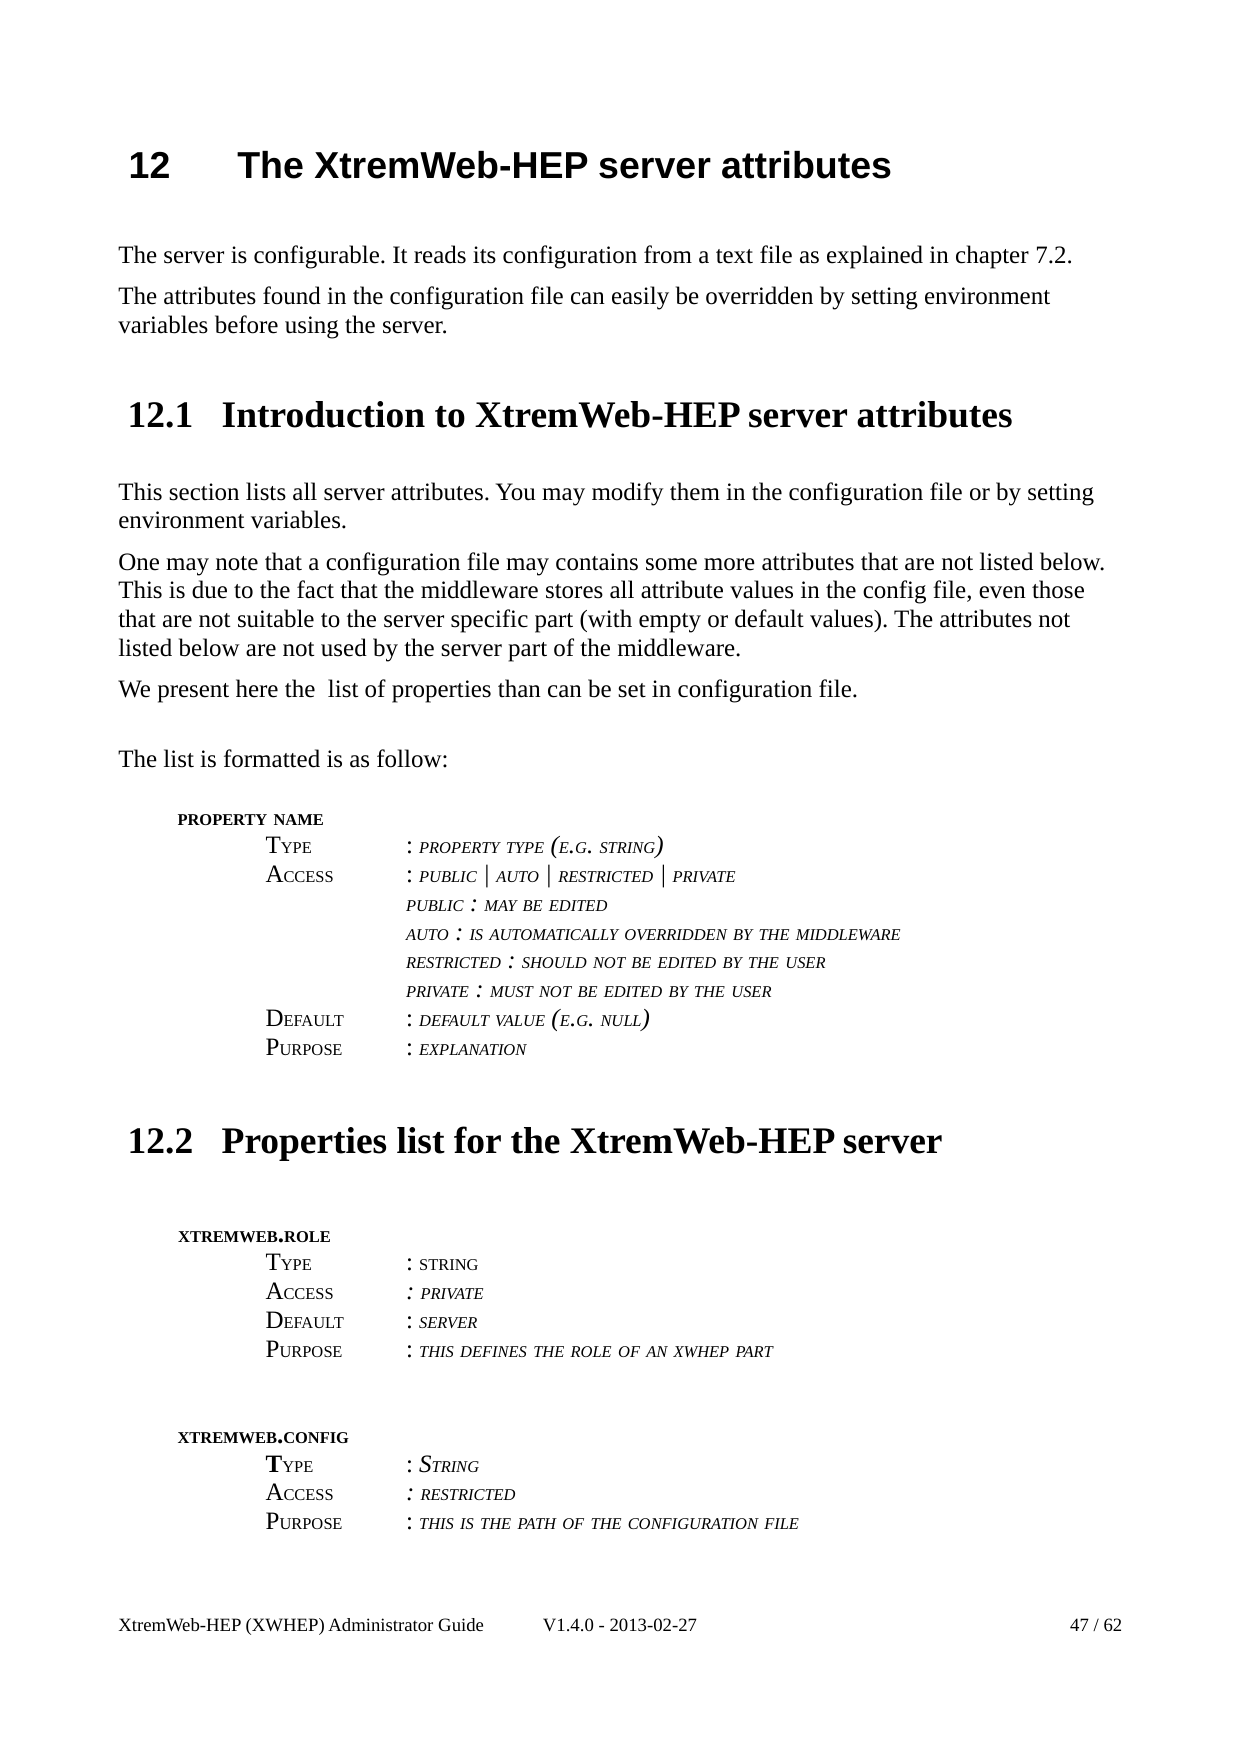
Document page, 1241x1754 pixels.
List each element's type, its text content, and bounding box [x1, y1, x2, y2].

subtitle Properties list for the XtremWeb-HEP server [118, 1118, 1122, 1161]
text Access : restricted [265, 1477, 1122, 1506]
text xtremweb.config [177, 1420, 1122, 1449]
text property name [177, 802, 1122, 831]
text public : may be edited [265, 888, 1122, 917]
text We present here the list of properties than can be set in configuration file. [118, 674, 1122, 703]
text This section lists all server attributes. You may modify them in the configuration file or by setting environment variables. [118, 477, 1122, 534]
text The list is formatted is as follow: [118, 744, 1122, 773]
text auto : is automatically overridden by the middleware [265, 917, 1122, 946]
text Purpose : explanation [265, 1032, 1122, 1061]
text Type : string [265, 1247, 1122, 1276]
text Default : server [265, 1305, 1122, 1334]
text Default : default value (e.g. null) [265, 1003, 1122, 1032]
text One may note that a configuration file may contains some more attributes that are not listed below. This is due to the fact that the middleware stores all attribute values in the config file, even those that are not suitable to the server specific part (with empty or default values). The attributes not listed below are not used by the server part of the middleware. [118, 547, 1122, 662]
subtitle Introduction to XtremWeb-HEP server attributes [118, 392, 1122, 436]
text Access : private [265, 1276, 1122, 1305]
text xtremweb.role [178, 1219, 1122, 1247]
text Type : property type (e.g. string) [265, 831, 1122, 859]
text Purpose : this defines the role of an xwhep part [265, 1334, 1122, 1362]
text The server is configurable. It reads its configuration from a text file as explained in chapter 7.2. [118, 240, 1122, 269]
text private : must not be edited by the user [265, 974, 1122, 1003]
text restricted : should not be edited by the user [265, 946, 1122, 974]
text Type : String [265, 1449, 1122, 1477]
text The attributes found in the configuration file can easily be overridden by setting environment variables before using the server. [118, 281, 1122, 339]
text Access : public | auto | restricted | private [265, 859, 1122, 888]
subtitle The XtremWeb-HEP server attributes [118, 143, 1122, 186]
text Purpose : this is the path of the configuration file [265, 1506, 1122, 1535]
